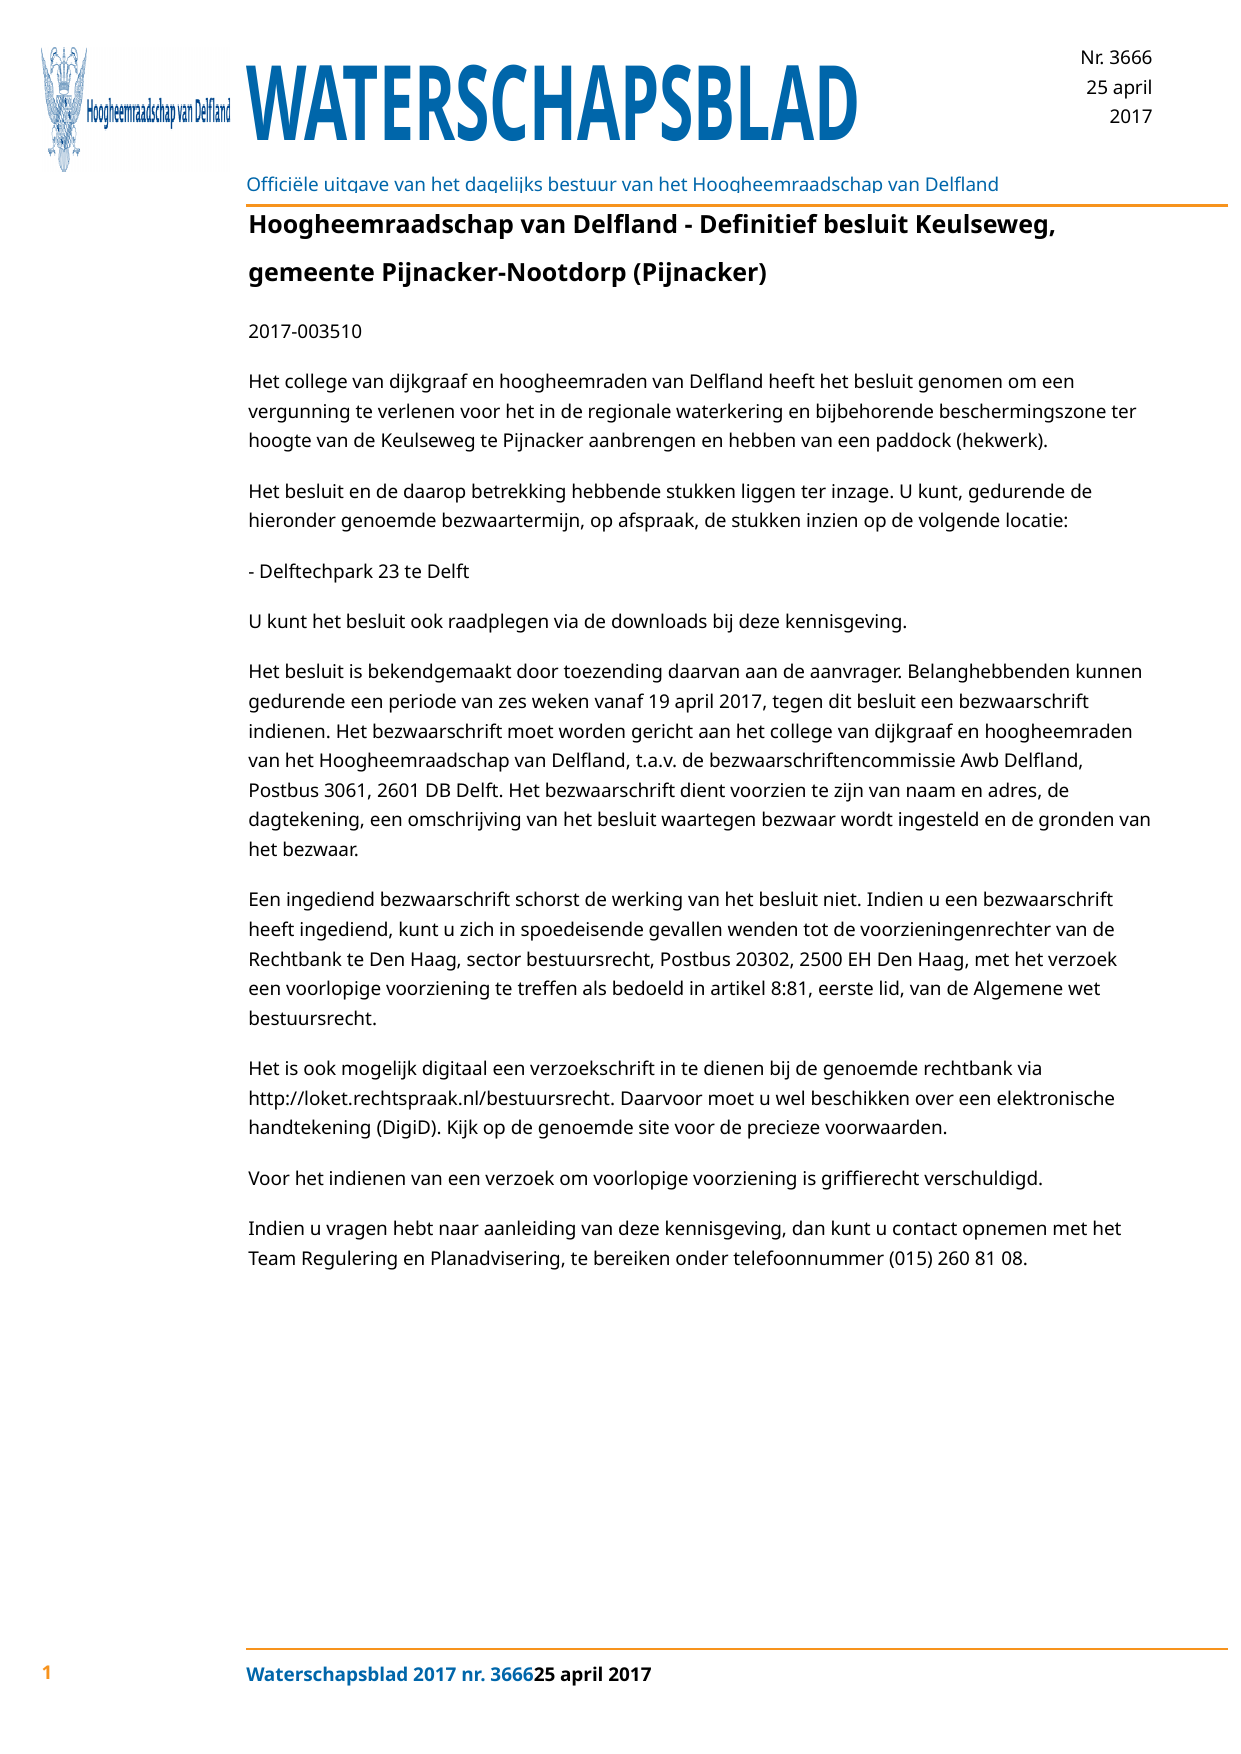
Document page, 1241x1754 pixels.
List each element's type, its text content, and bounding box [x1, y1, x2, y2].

text Het college van dijkgraaf en hoogheemraden van Delfland heeft het besluit genomen om een vergunning te verlenen voor het in de regionale waterkering en bijbehorende beschermingszone ter hoogte van de Keulseweg te Pijnacker aanbrengen en hebben van een paddock (hekwerk). [248, 368, 1152, 453]
text Het besluit en de daarop betrekking hebbende stukken liggen ter inzage. U kunt, gedurende de hieronder genoemde bezwaartermijn, op afspraak, de stukken inzien op de volgende locatie: [248, 478, 1152, 533]
text Een ingediend bezwaarschrift schorst de werking van het besluit niet. Indien u een bezwaarschrift heeft ingediend, kunt u zich in spoedeisende gevallen wenden tot de voorzieningenrechter van de Rechtbank te Den Haag, sector bestuursrecht, Postbus 20302, 2500 EH Den Haag, met het verzoek een voorlopige voorziening te treffen als bedoeld in artikel 8:81, eerste lid, van de Algemene wet bestuursrecht. [248, 887, 1152, 1031]
text Voor het indienen van een verzoek om voorlopige voorziening is griffierecht verschuldigd. [248, 1165, 1152, 1191]
text Hoogheemraadschap van Delfland - Definitief besluit Keulseweg, gemeente Pijnacker-Nootdorp (Pijnacker) [248, 207, 1152, 288]
text Indien u vragen hebt naar aanleiding van deze kennisgeving, dan kunt u contact opnemen met het Team Regulering en Planadvisering, te bereiken onder telefoonnummer (015) 260 81 08. [248, 1215, 1152, 1271]
text 2017-003510 [248, 318, 1152, 344]
text Het besluit is bekendgemaakt door toezending daarvan aan de aanvrager. Belanghebbenden kunnen gedurende een periode van zes weken vanaf 19 april 2017, tegen dit besluit een bezwaarschrift indienen. Het bezwaarschrift moet worden gericht aan het college van dijkgraaf en hoogheemraden van het Hoogheemraadschap van Delfland, t.a.v. de bezwaarschriftencommissie Awb Delfland, Postbus 3061, 2601 DB Delft. Het bezwaarschrift dient voorzien te zijn van naam en adres, de dagtekening, een omschrijving van het besluit waartegen bezwaar wordt ingesteld en de gronden van het bezwaar. [248, 659, 1152, 862]
text - Delftechpark 23 te Delft [248, 558, 1152, 584]
picture [41, 47, 231, 172]
text Het is ook mogelijk digitaal een verzoekschrift in te dienen bij de genoemde rechtbank via http://loket.rechtspraak.nl/bestuursrecht. Daarvoor moet u wel beschikken over een elektronische handtekening (DigiD). Kijk op de genoemde site voor de precieze voorwaarden. [248, 1055, 1152, 1140]
text U kunt het besluit ook raadplegen via de downloads bij deze kennisgeving. [248, 608, 1152, 634]
